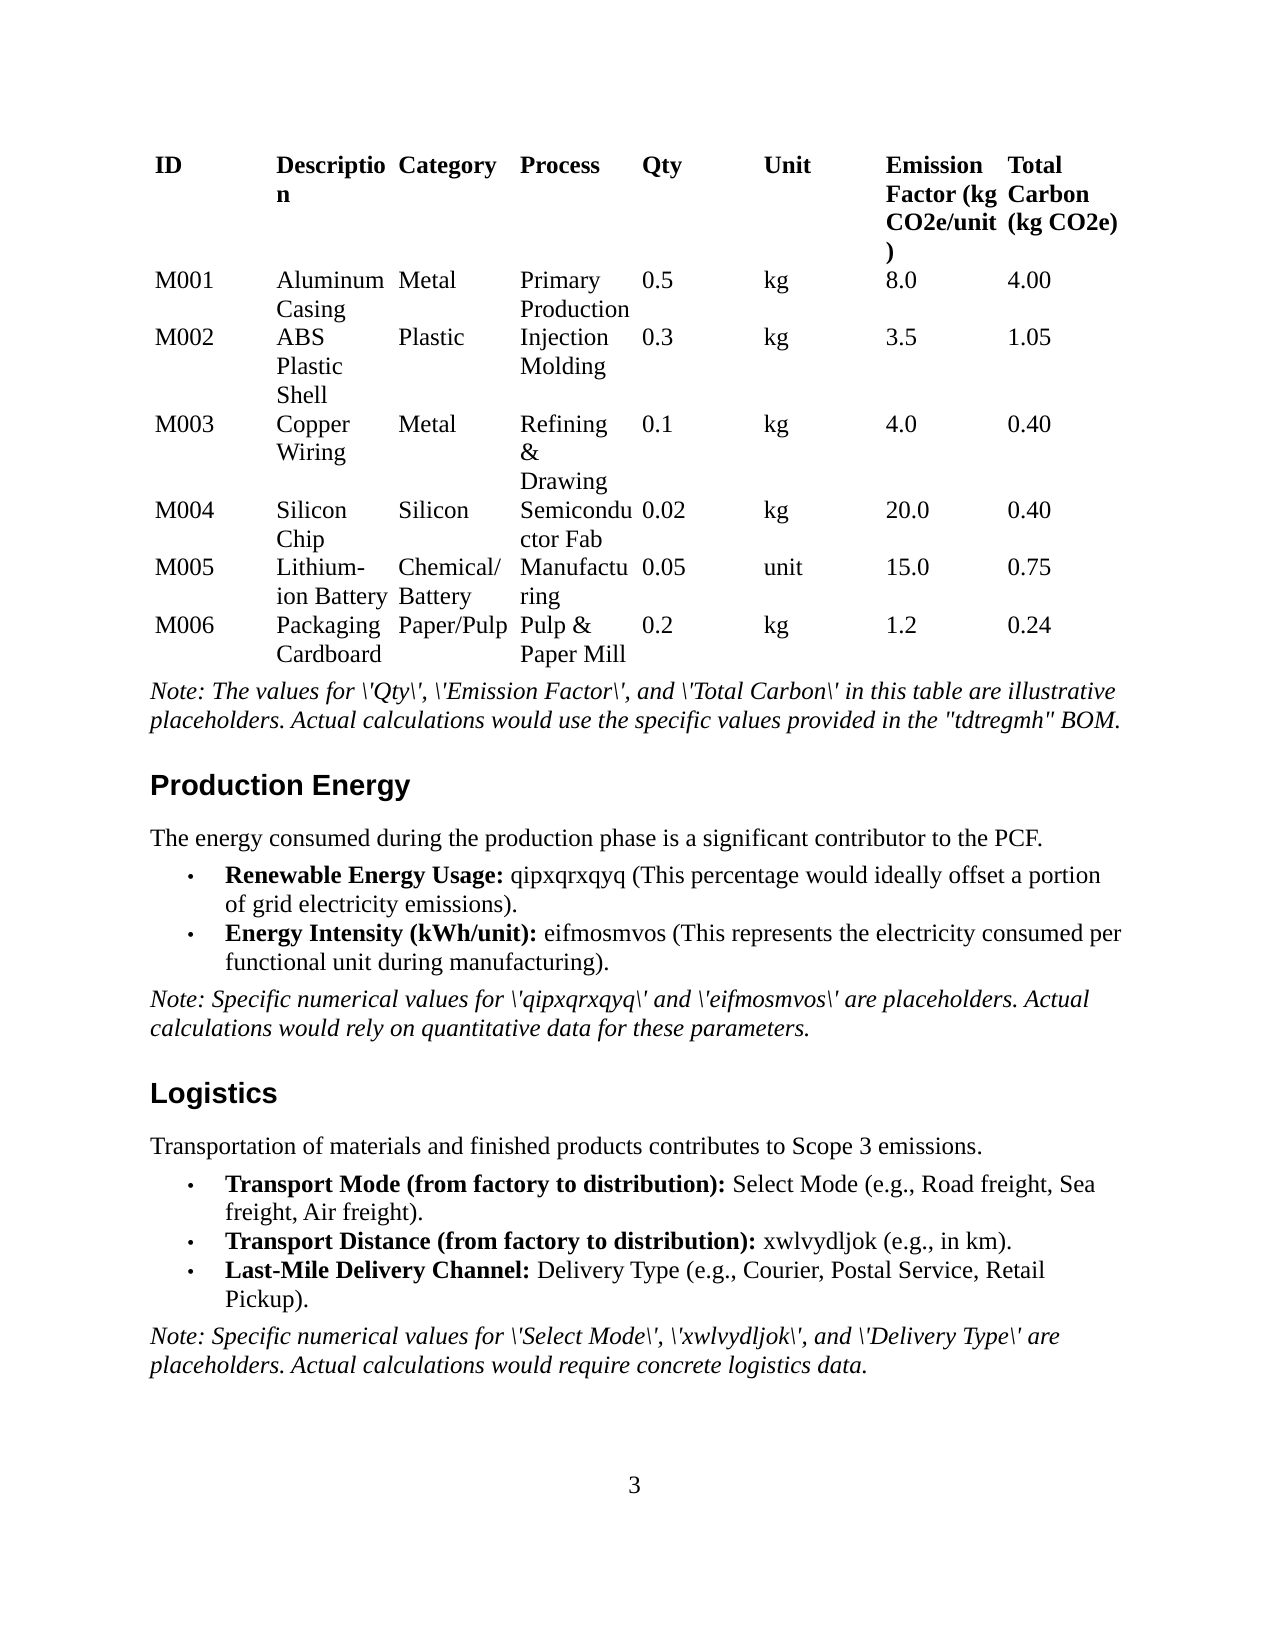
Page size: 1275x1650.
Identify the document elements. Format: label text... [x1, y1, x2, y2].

list Energy Intensity (kWh/unit): eifmosmvos (This represents the electricity consumed per functional unit during manufacturing). [187, 918, 1125, 976]
table_cell 0.75 [1003, 553, 1125, 610]
table_cell Aluminum Casing [272, 265, 394, 322]
table_cell kg [759, 323, 881, 409]
table_cell 4.0 [881, 409, 1003, 495]
table_header Category [394, 150, 516, 265]
table_cell Metal [394, 265, 516, 322]
table_cell 0.24 [1003, 610, 1125, 667]
table_cell Semiconductor Fab [516, 495, 637, 552]
table_cell 1.2 [881, 610, 1003, 667]
table_cell M003 [150, 409, 272, 495]
text The energy consumed during the production phase is a significant contributor to the PCF. [150, 823, 1125, 852]
table_header Description [272, 150, 394, 265]
table_cell 3.5 [881, 323, 1003, 409]
table_cell kg [759, 265, 881, 322]
table_cell 8.0 [881, 265, 1003, 322]
table_cell Manufacturing [516, 553, 637, 610]
table_cell Primary Production [516, 265, 637, 322]
table_header Process [516, 150, 637, 265]
table_cell Chemical/Battery [394, 553, 516, 610]
table_cell Injection Molding [516, 323, 637, 409]
table_cell kg [759, 610, 881, 667]
table_cell 20.0 [881, 495, 1003, 552]
table_cell ABS Plastic Shell [272, 323, 394, 409]
table_cell M001 [150, 265, 272, 322]
table_cell M004 [150, 495, 272, 552]
text Transportation of materials and finished products contributes to Scope 3 emissions. [150, 1131, 1125, 1160]
table_cell Pulp & Paper Mill [516, 610, 637, 667]
table_cell 0.40 [1003, 409, 1125, 495]
text Note: Specific numerical values for \'qipxqrxqyq\' and \'eifmosmvos\' are placeholders. Actual calculations would rely on quantitative data for these parameters. [150, 984, 1125, 1042]
table_cell Lithium-ion Battery [272, 553, 394, 610]
table_cell 0.05 [638, 553, 759, 610]
table_header Unit [759, 150, 881, 265]
table_header Total Carbon (kg CO2e) [1003, 150, 1125, 265]
text Note: The values for \'Qty\', \'Emission Factor\', and \'Total Carbon\' in this table are illustrative placeholders. Actual calculations would use the specific values provided in the "tdtregmh" BOM. [150, 676, 1125, 734]
table_cell Copper Wiring [272, 409, 394, 495]
table_cell M005 [150, 553, 272, 610]
table_cell Paper/Pulp [394, 610, 516, 667]
table_cell 15.0 [881, 553, 1003, 610]
table_cell 0.3 [638, 323, 759, 409]
table_cell Packaging Cardboard [272, 610, 394, 667]
table_cell Silicon [394, 495, 516, 552]
subtitle Production Energy [150, 768, 1125, 801]
table_cell 0.2 [638, 610, 759, 667]
table_cell 0.1 [638, 409, 759, 495]
table_cell kg [759, 495, 881, 552]
list Last-Mile Delivery Channel: Delivery Type (e.g., Courier, Postal Service, Retail Pickup). [187, 1255, 1125, 1312]
table_cell 1.05 [1003, 323, 1125, 409]
text Note: Specific numerical values for \'Select Mode\', \'xwlvydljok\', and \'Delivery Type\' are placeholders. Actual calculations would require concrete logistics data. [150, 1321, 1125, 1379]
table_cell 0.02 [638, 495, 759, 552]
table_cell M006 [150, 610, 272, 667]
table_cell Metal [394, 409, 516, 495]
table_cell 0.40 [1003, 495, 1125, 552]
table_cell Refining & Drawing [516, 409, 637, 495]
table_cell Silicon Chip [272, 495, 394, 552]
table_header ID [150, 150, 272, 265]
table_cell Plastic [394, 323, 516, 409]
table_header Emission Factor (kg CO2e/unit) [881, 150, 1003, 265]
list Transport Mode (from factory to distribution): Select Mode (e.g., Road freight, Sea freight, Air freight). [187, 1169, 1125, 1226]
table_cell unit [759, 553, 881, 610]
list Renewable Energy Usage: qipxqrxqyq (This percentage would ideally offset a portion of grid electricity emissions). [187, 861, 1125, 918]
table_cell kg [759, 409, 881, 495]
table_cell 4.00 [1003, 265, 1125, 322]
subtitle Logistics [150, 1076, 1125, 1109]
table_cell M002 [150, 323, 272, 409]
list Transport Distance (from factory to distribution): xwlvydljok (e.g., in km). [187, 1226, 1125, 1255]
table_cell 0.5 [638, 265, 759, 322]
table_header Qty [638, 150, 759, 265]
